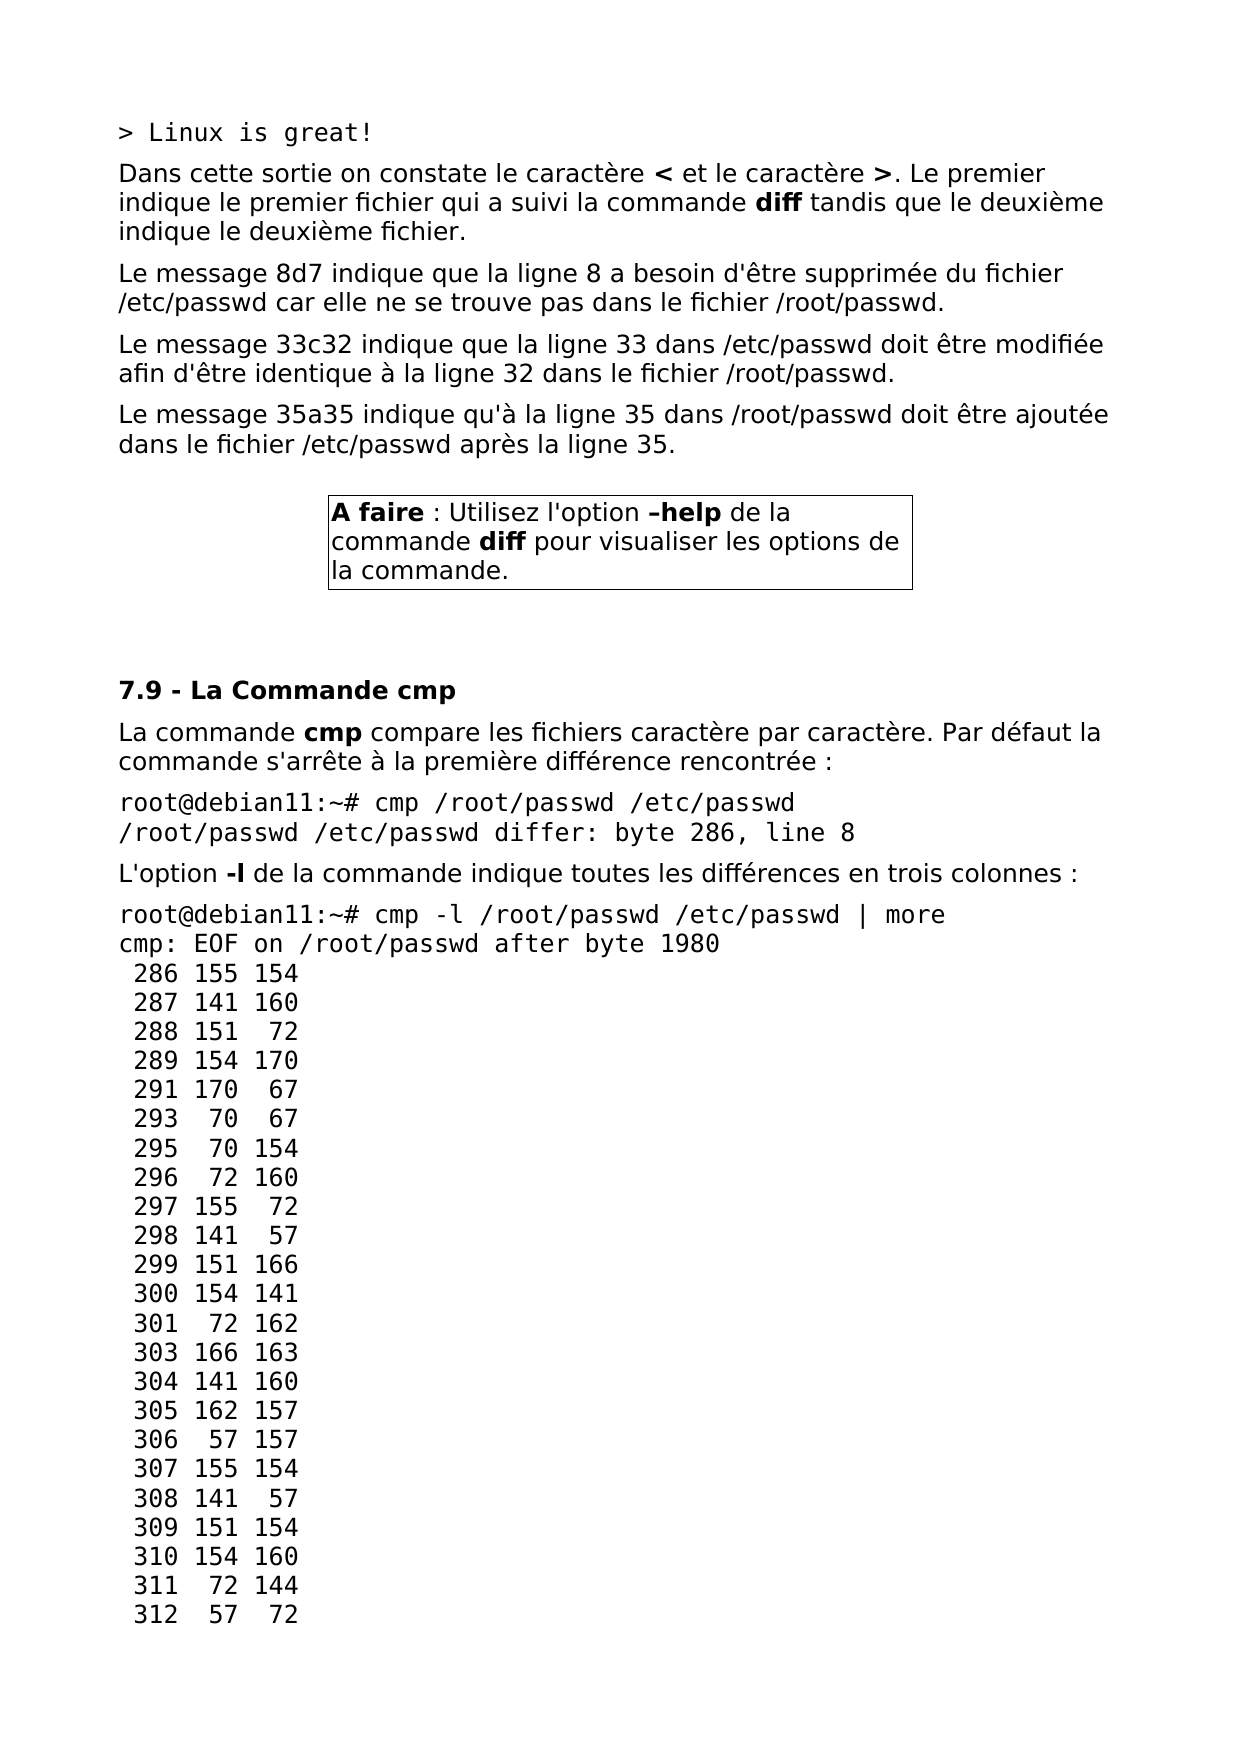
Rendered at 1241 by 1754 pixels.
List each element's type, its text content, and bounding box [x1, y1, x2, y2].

text Le message 35a35 indique qu'à la ligne 35 dans /root/passwd doit être ajoutée dans le fichier /etc/passwd après la ligne 35. [118, 401, 1122, 459]
subtitle 7.9 - La Commande cmp [118, 676, 1122, 705]
text Le message 33c32 indique que la ligne 33 dans /etc/passwd doit être modifiée afin d'être identique à la ligne 32 dans le fichier /root/passwd. [118, 330, 1122, 388]
text root@debian11:~# cmp /root/passwd /etc/passwd /root/passwd /etc/passwd differ: byte 286, line 8 [118, 789, 1122, 847]
text > Linux is great! [118, 118, 1122, 147]
text Le message 8d7 indique que la ligne 8 a besoin d'être supprimée du fichier /etc/passwd car elle ne se trouve pas dans le fichier /root/passwd. [118, 259, 1122, 317]
text root@debian11:~# cmp -l /root/passwd /etc/passwd | more cmp: EOF on /root/passwd after byte 1980 286 155 154 287 141 160 288 151 72 289 154 170 291 170 67 293 70 67 295 70 154 296 72 160 297 155 72 298 141 57 299 151 166 300 154 141 301 72 162 303 166 163 304 141 160 305 162 157 306 57 157 307 155 154 308 141 57 309 151 154 310 154 160 311 72 144 312 57 72 [118, 900, 1122, 1629]
text La commande cmp compare les fichiers caractère par caractère. Par défaut la commande s'arrête à la première différence rencontrée : [118, 718, 1122, 776]
text L'option -l de la commande indique toutes les différences en trois colonnes : [118, 859, 1122, 888]
table_header A faire : Utilisez l'option –help de la commande diff pour visualiser les options de la commande. [329, 496, 912, 589]
text Dans cette sortie on constate le caractère < et le caractère >. Le premier indique le premier fichier qui a suivi la commande diff tandis que le deuxième indique le deuxième fichier. [118, 159, 1122, 247]
